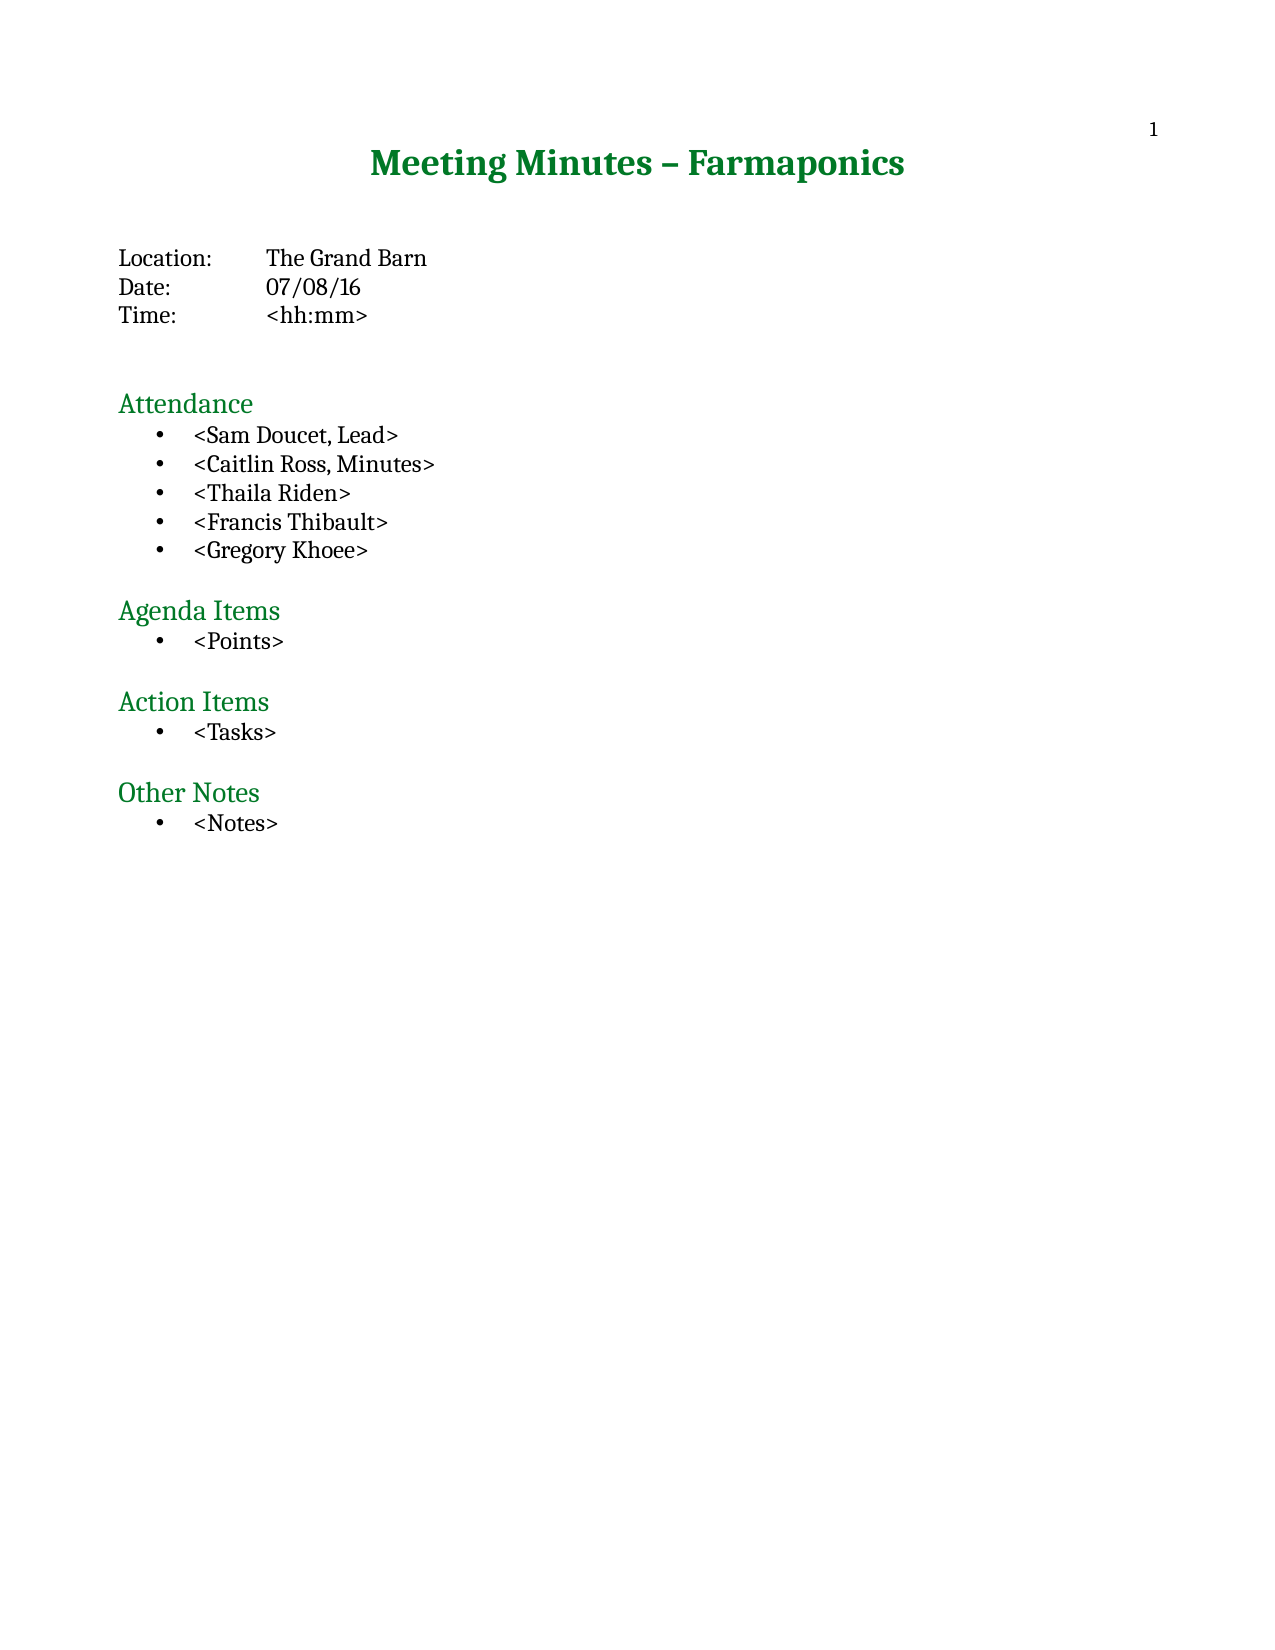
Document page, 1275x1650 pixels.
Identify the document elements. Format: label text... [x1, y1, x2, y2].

list <Caitlin Ross, Minutes> [156, 450, 1157, 479]
list <Points> [156, 627, 1157, 656]
text Time: <hh:mm> [118, 301, 1157, 330]
text Other Notes [118, 776, 1157, 809]
list <Francis Thibault> [156, 507, 1157, 536]
text Action Items [118, 685, 1157, 718]
list <Notes> [156, 809, 1157, 838]
text Agenda Items [118, 594, 1157, 627]
text Location: The Grand Barn [118, 244, 1157, 273]
list <Sam Doucet, Lead> [156, 421, 1157, 450]
text Attendance [118, 388, 1157, 421]
list <Gregory Khoee> [156, 536, 1157, 565]
list <Tasks> [156, 718, 1157, 747]
list <Thaila Riden> [156, 479, 1157, 507]
text Date: 07/08/16 [118, 273, 1157, 301]
